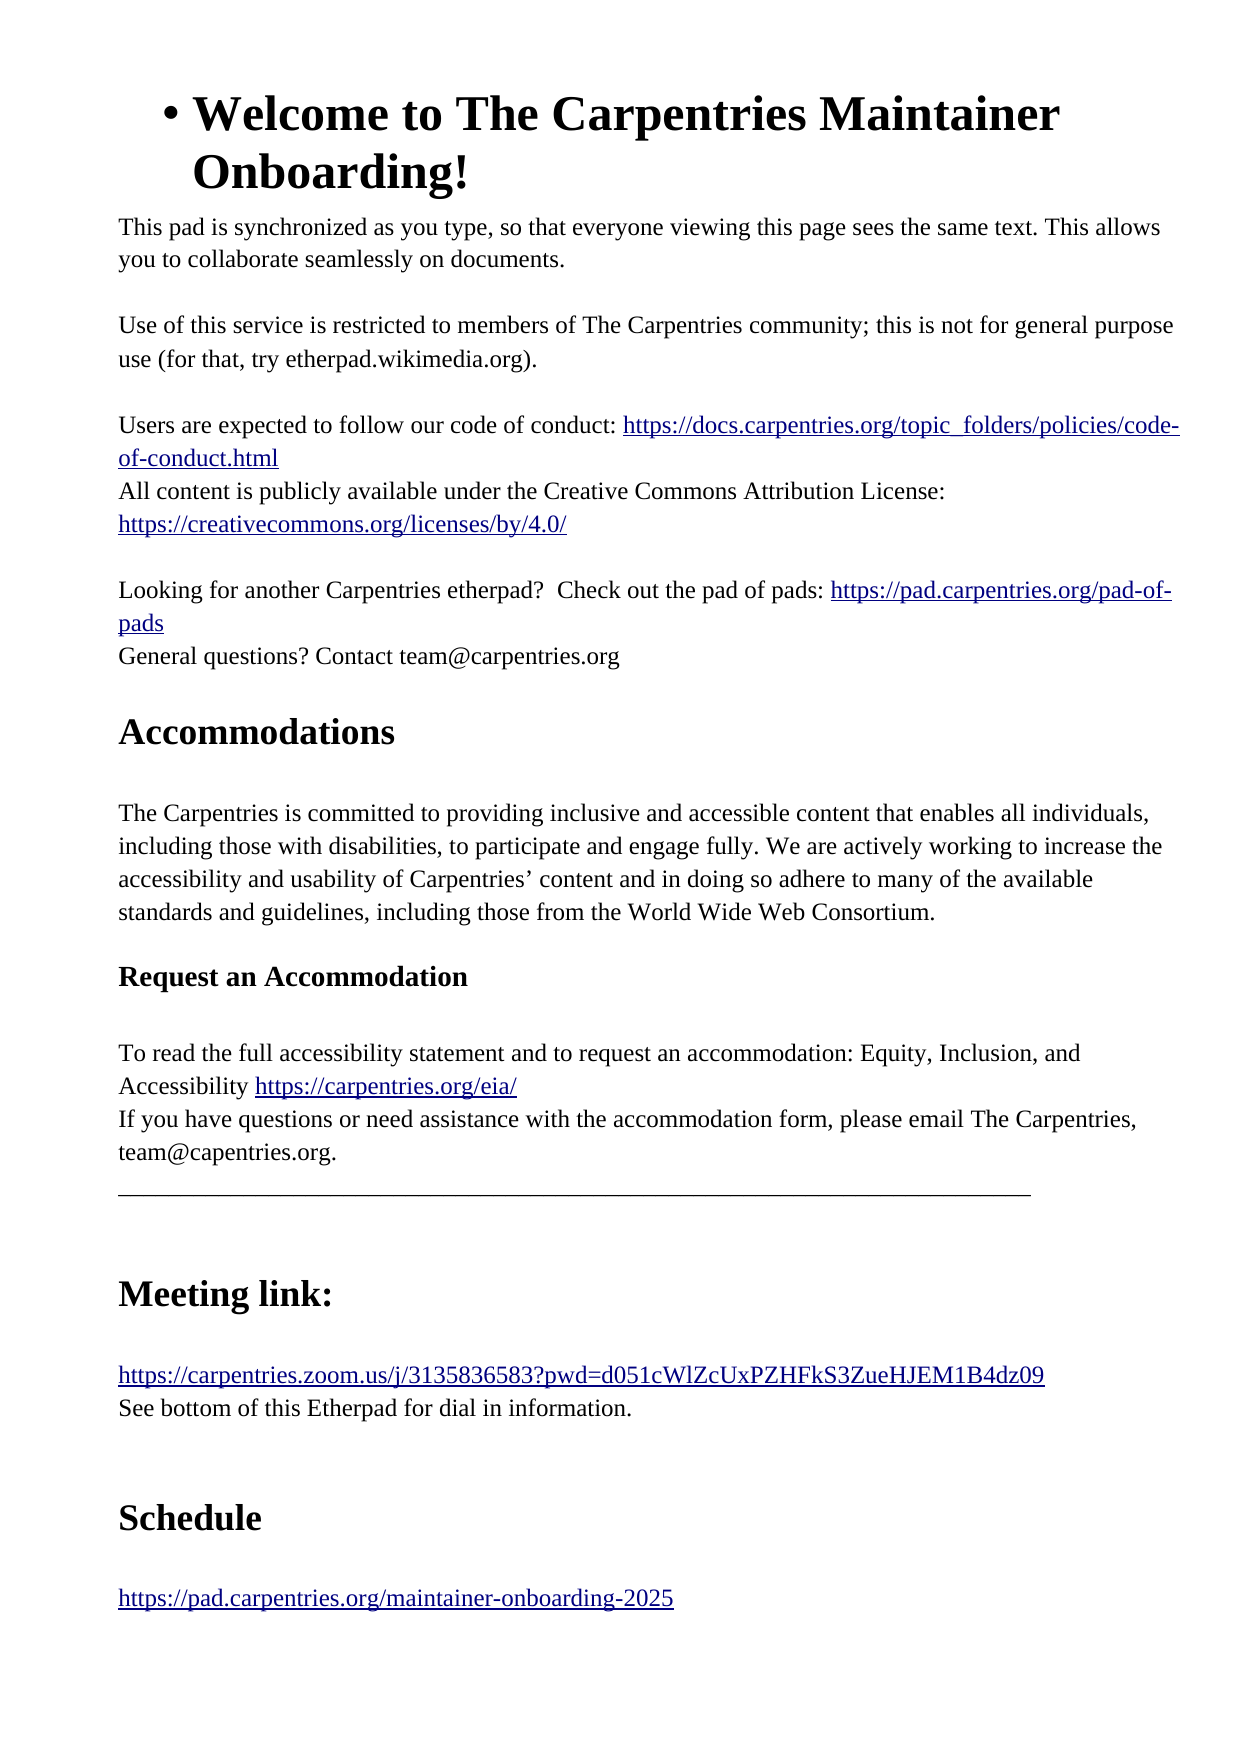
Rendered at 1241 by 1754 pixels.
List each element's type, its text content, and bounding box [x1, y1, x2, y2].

subtitle Meeting link: [118, 1272, 1181, 1315]
text https://pad.carpentries.org/maintainer-onboarding-2025 [118, 1551, 1181, 1645]
text The Carpentries is committed to providing inclusive and accessible content that enables all individuals, including those with disabilities, to participate and engage fully. We are actively working to increase the accessibility and usability of Carpentries’ content and in doing so adhere to many of the available standards and guidelines, including those from the World Wide Web Consortium. [118, 765, 1181, 926]
text To read the full accessibility statement and to request an accommodation: Equity, Inclusion, and Accessibility https://carpentries.org/eia/ If you have questions or need assistance with the accommodation form, please email The Carpentries, team@capentries.org. _________________________________________________________________________ [118, 1005, 1181, 1232]
subtitle Request an Accommodation [118, 959, 1181, 993]
subtitle Accommodations [118, 709, 1181, 752]
subtitle Welcome to The Carpentries Maintainer Onboarding! [162, 84, 1181, 199]
text https://carpentries.zoom.us/j/3135836583?pwd=d051cWlZcUxPZHFkS3ZueHJEM1B4dz09 See bottom of this Etherpad for dial in information. [118, 1327, 1181, 1455]
text This pad is synchronized as you type, so that everyone viewing this page sees the same text. This allows you to collaborate seamlessly on documents. Use of this service is restricted to members of The Carpentries community; this is not for general purpose use (for that, try etherpad.wikimedia.org). Users are expected to follow our code of conduct: https://docs.carpentries.org/topic_folders/policies/code-of-conduct.html All content is publicly available under the Creative Commons Attribution License: https://creativecommons.org/licenses/by/4.0/ Looking for another Carpentries etherpad? Check out the pad of pads: https://pad.carpentries.org/pad-of-pads General questions? Contact team@carpentries.org [118, 212, 1181, 669]
subtitle Schedule [118, 1495, 1181, 1538]
